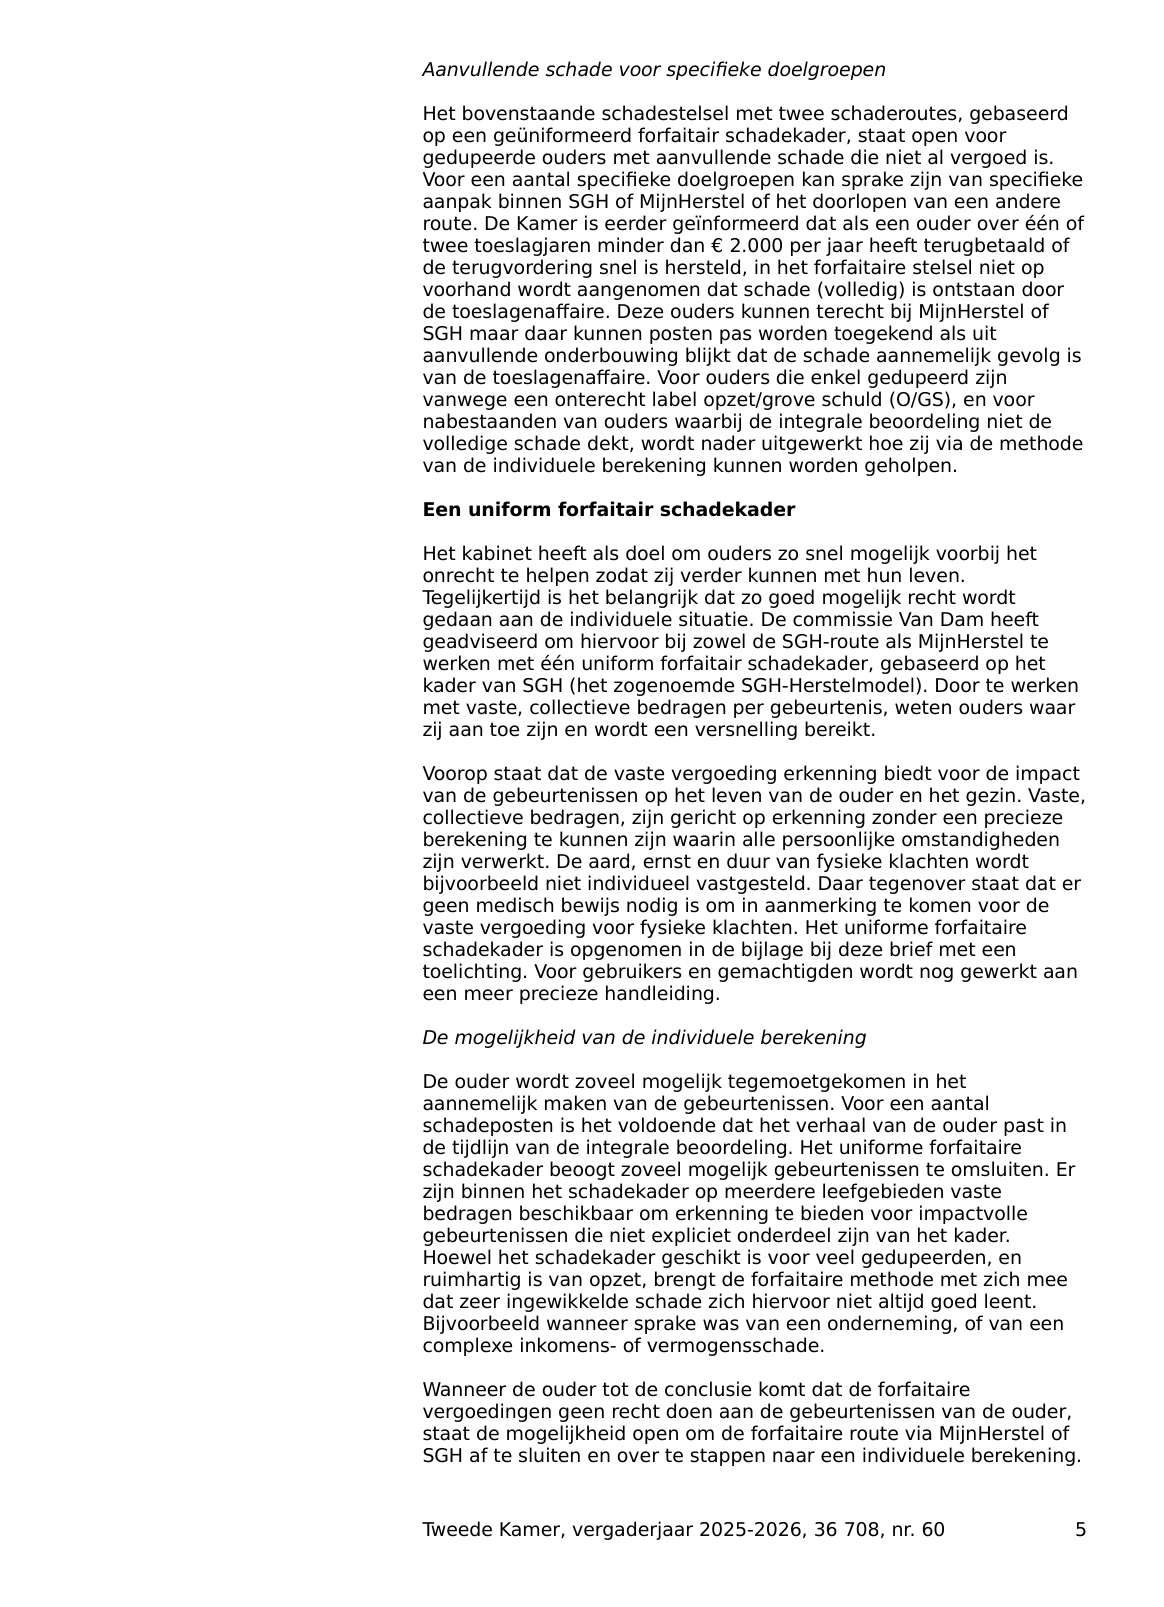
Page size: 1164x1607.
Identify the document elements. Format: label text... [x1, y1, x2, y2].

subtitle Een uniform forfaitair schadekader [422, 499, 1087, 521]
text Wanneer de ouder tot de conclusie komt dat de forfaitaire vergoedingen geen recht doen aan de gebeurtenissen van de ouder, staat de mogelijkheid open om de forfaitaire route via MijnHerstel of SGH af te sluiten en over te stappen naar een individuele berekening. [422, 1379, 1087, 1467]
text Het bovenstaande schadestelsel met twee schaderoutes, gebaseerd op een geüniformeerd forfaitair schadekader, staat open voor gedupeerde ouders met aanvullende schade die niet al vergoed is. Voor een aantal specifieke doelgroepen kan sprake zijn van specifieke aanpak binnen SGH of MijnHerstel of het doorlopen van een andere route. De Kamer is eerder geïnformeerd dat als een ouder over één of twee toeslagjaren minder dan € 2.000 per jaar heeft terugbetaald of de terugvordering snel is hersteld, in het forfaitaire stelsel niet op voorhand wordt aangenomen dat schade (volledig) is ontstaan door de toeslagenaffaire. Deze ouders kunnen terecht bij MijnHerstel of SGH maar daar kunnen posten pas worden toegekend als uit aanvullende onderbouwing blijkt dat de schade aannemelijk gevolg is van de toeslagenaffaire. Voor ouders die enkel gedupeerd zijn vanwege een onterecht label opzet/grove schuld (O/GS), en voor nabestaanden van ouders waarbij de integrale beoordeling niet de volledige schade dekt, wordt nader uitgewerkt hoe zij via de methode van de individuele berekening kunnen worden geholpen. [422, 103, 1087, 477]
subtitle De mogelijkheid van de individuele berekening [422, 1027, 1087, 1049]
subtitle Aanvullende schade voor specifieke doelgroepen [422, 59, 1087, 81]
text De ouder wordt zoveel mogelijk tegemoetgekomen in het aannemelijk maken van de gebeurtenissen. Voor een aantal schadeposten is het voldoende dat het verhaal van de ouder past in de tijdlijn van de integrale beoordeling. Het uniforme forfaitaire schadekader beoogt zoveel mogelijk gebeurtenissen te omsluiten. Er zijn binnen het schadekader op meerdere leefgebieden vaste bedragen beschikbaar om erkenning te bieden voor impactvolle gebeurtenissen die niet expliciet onderdeel zijn van het kader. Hoewel het schadekader geschikt is voor veel gedupeerden, en ruimhartig is van opzet, brengt de forfaitaire methode met zich mee dat zeer ingewikkelde schade zich hiervoor niet altijd goed leent. Bijvoorbeeld wanneer sprake was van een onderneming, of van een complexe inkomens- of vermogensschade. [422, 1071, 1087, 1357]
text Voorop staat dat de vaste vergoeding erkenning biedt voor de impact van de gebeurtenissen op het leven van de ouder en het gezin. Vaste, collectieve bedragen, zijn gericht op erkenning zonder een precieze berekening te kunnen zijn waarin alle persoonlijke omstandigheden zijn verwerkt. De aard, ernst en duur van fysieke klachten wordt bijvoorbeeld niet individueel vastgesteld. Daar tegenover staat dat er geen medisch bewijs nodig is om in aanmerking te komen voor de vaste vergoeding voor fysieke klachten. Het uniforme forfaitaire schadekader is opgenomen in de bijlage bij deze brief met een toelichting. Voor gebruikers en gemachtigden wordt nog gewerkt aan een meer precieze handleiding. [422, 763, 1087, 1005]
text Het kabinet heeft als doel om ouders zo snel mogelijk voorbij het onrecht te helpen zodat zij verder kunnen met hun leven. Tegelijkertijd is het belangrijk dat zo goed mogelijk recht wordt gedaan aan de individuele situatie. De commissie Van Dam heeft geadviseerd om hiervoor bij zowel de SGH-route als MijnHerstel te werken met één uniform forfaitair schadekader, gebaseerd op het kader van SGH (het zogenoemde SGH-Herstelmodel). Door te werken met vaste, collectieve bedragen per gebeurtenis, weten ouders waar zij aan toe zijn en wordt een versnelling bereikt. [422, 543, 1087, 741]
